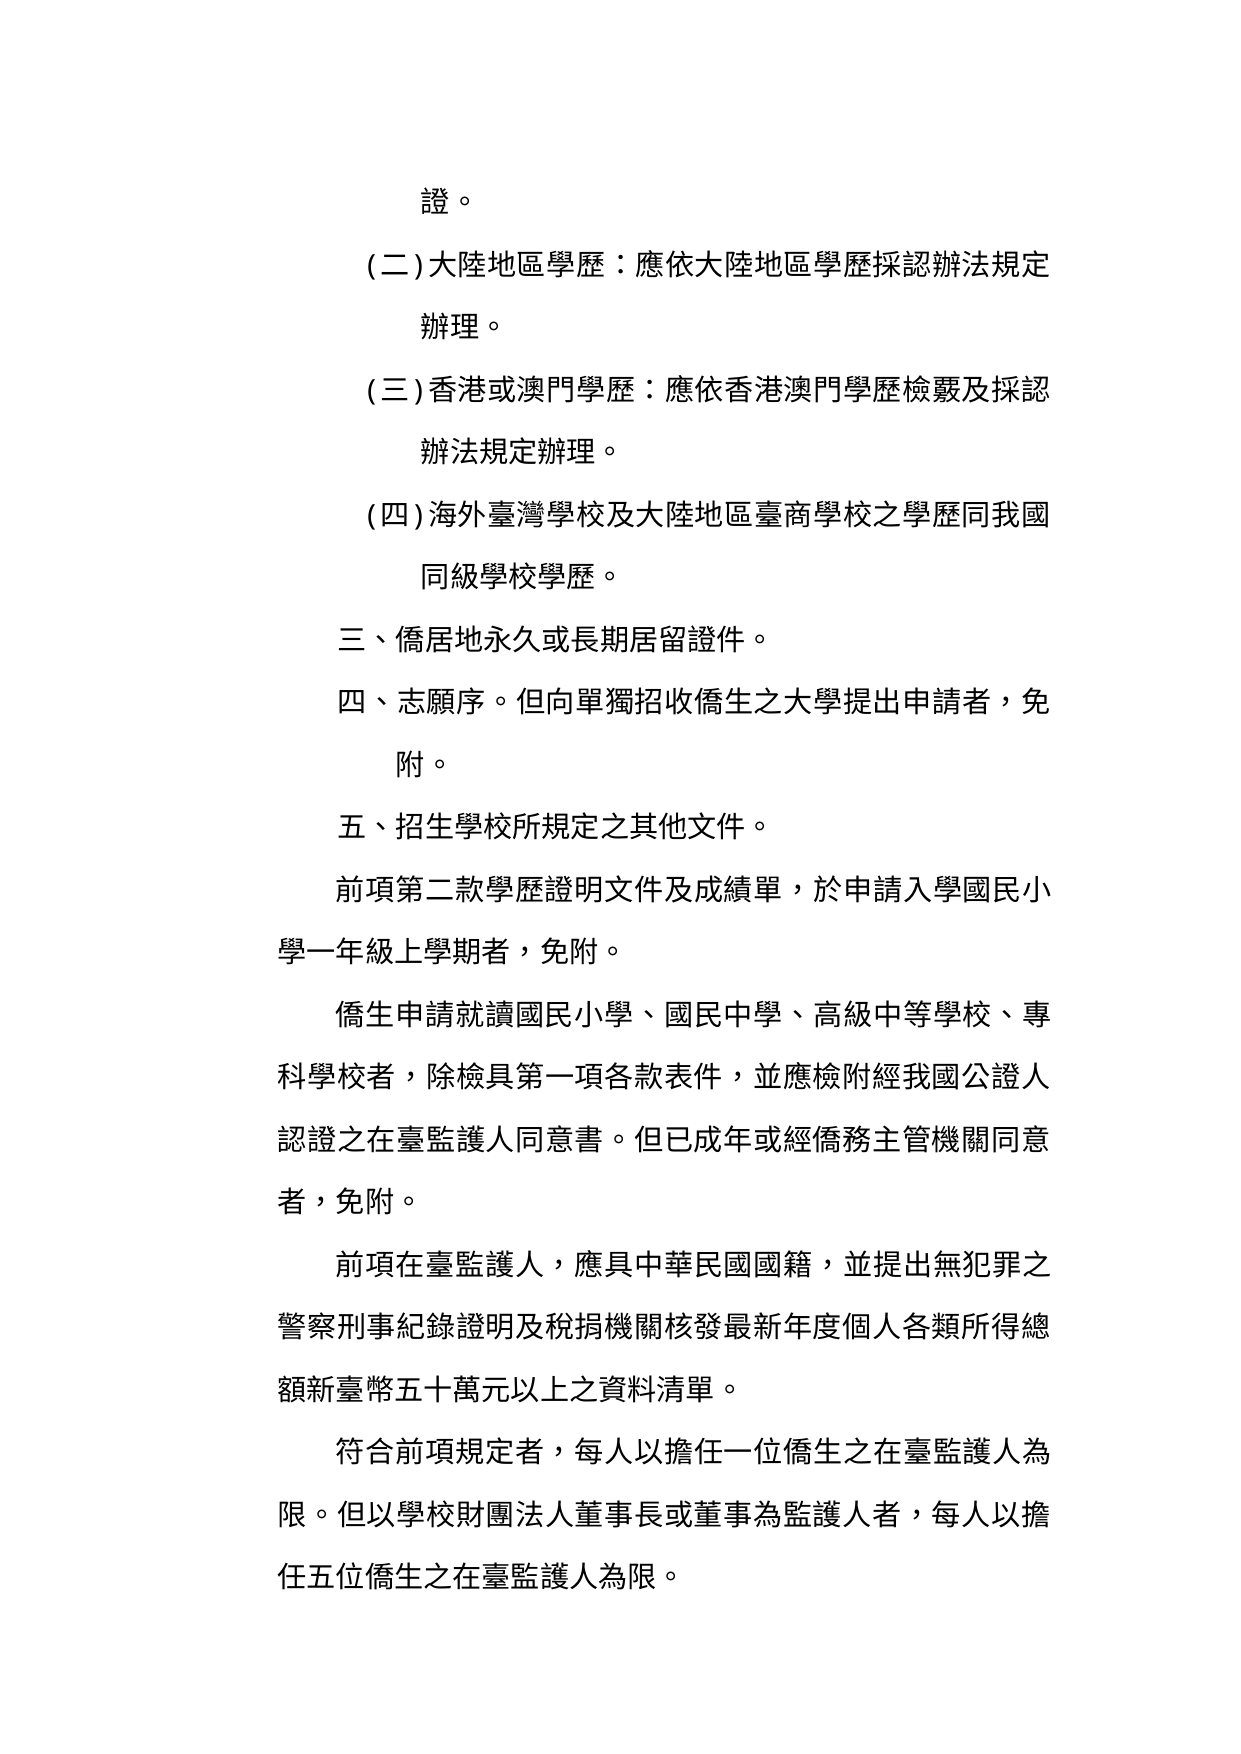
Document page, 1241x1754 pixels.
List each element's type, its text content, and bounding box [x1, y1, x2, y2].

text (二)大陸地區學歷：應依大陸地區學歷採認辦法規定辦理。 [362, 221, 1053, 346]
text 五、招生學校所規定之其他文件。 [337, 783, 1053, 846]
text (三)香港或澳門學歷：應依香港澳門學歷檢覈及採認辦法規定辦理。 [362, 346, 1053, 471]
text 三、僑居地永久或長期居留證件。 [337, 596, 1053, 658]
text 前項在臺監護人，應具中華民國國籍，並提出無犯罪之警察刑事紀錄證明及稅捐機關核發最新年度個人各類所得總額新臺幣五十萬元以上之資料清單。 [277, 1221, 1053, 1408]
text 僑生申請就讀國民小學、國民中學、高級中等學校、專科學校者，除檢具第一項各款表件，並應檢附經我國公證人認證之在臺監護人同意書。但已成年或經僑務主管機關同意者，免附。 [277, 971, 1053, 1221]
text 四、志願序。但向單獨招收僑生之大學提出申請者，免附。 [337, 658, 1053, 783]
text 符合前項規定者，每人以擔任一位僑生之在臺監護人為限。但以學校財團法人董事長或董事為監護人者，每人以擔任五位僑生之在臺監護人為限。 [277, 1408, 1053, 1596]
text (四)海外臺灣學校及大陸地區臺商學校之學歷同我國同級學校學歷。 [362, 471, 1053, 596]
text 證。 [362, 158, 1053, 221]
text 前項第二款學歷證明文件及成績單，於申請入學國民小學一年級上學期者，免附。 [277, 846, 1053, 971]
